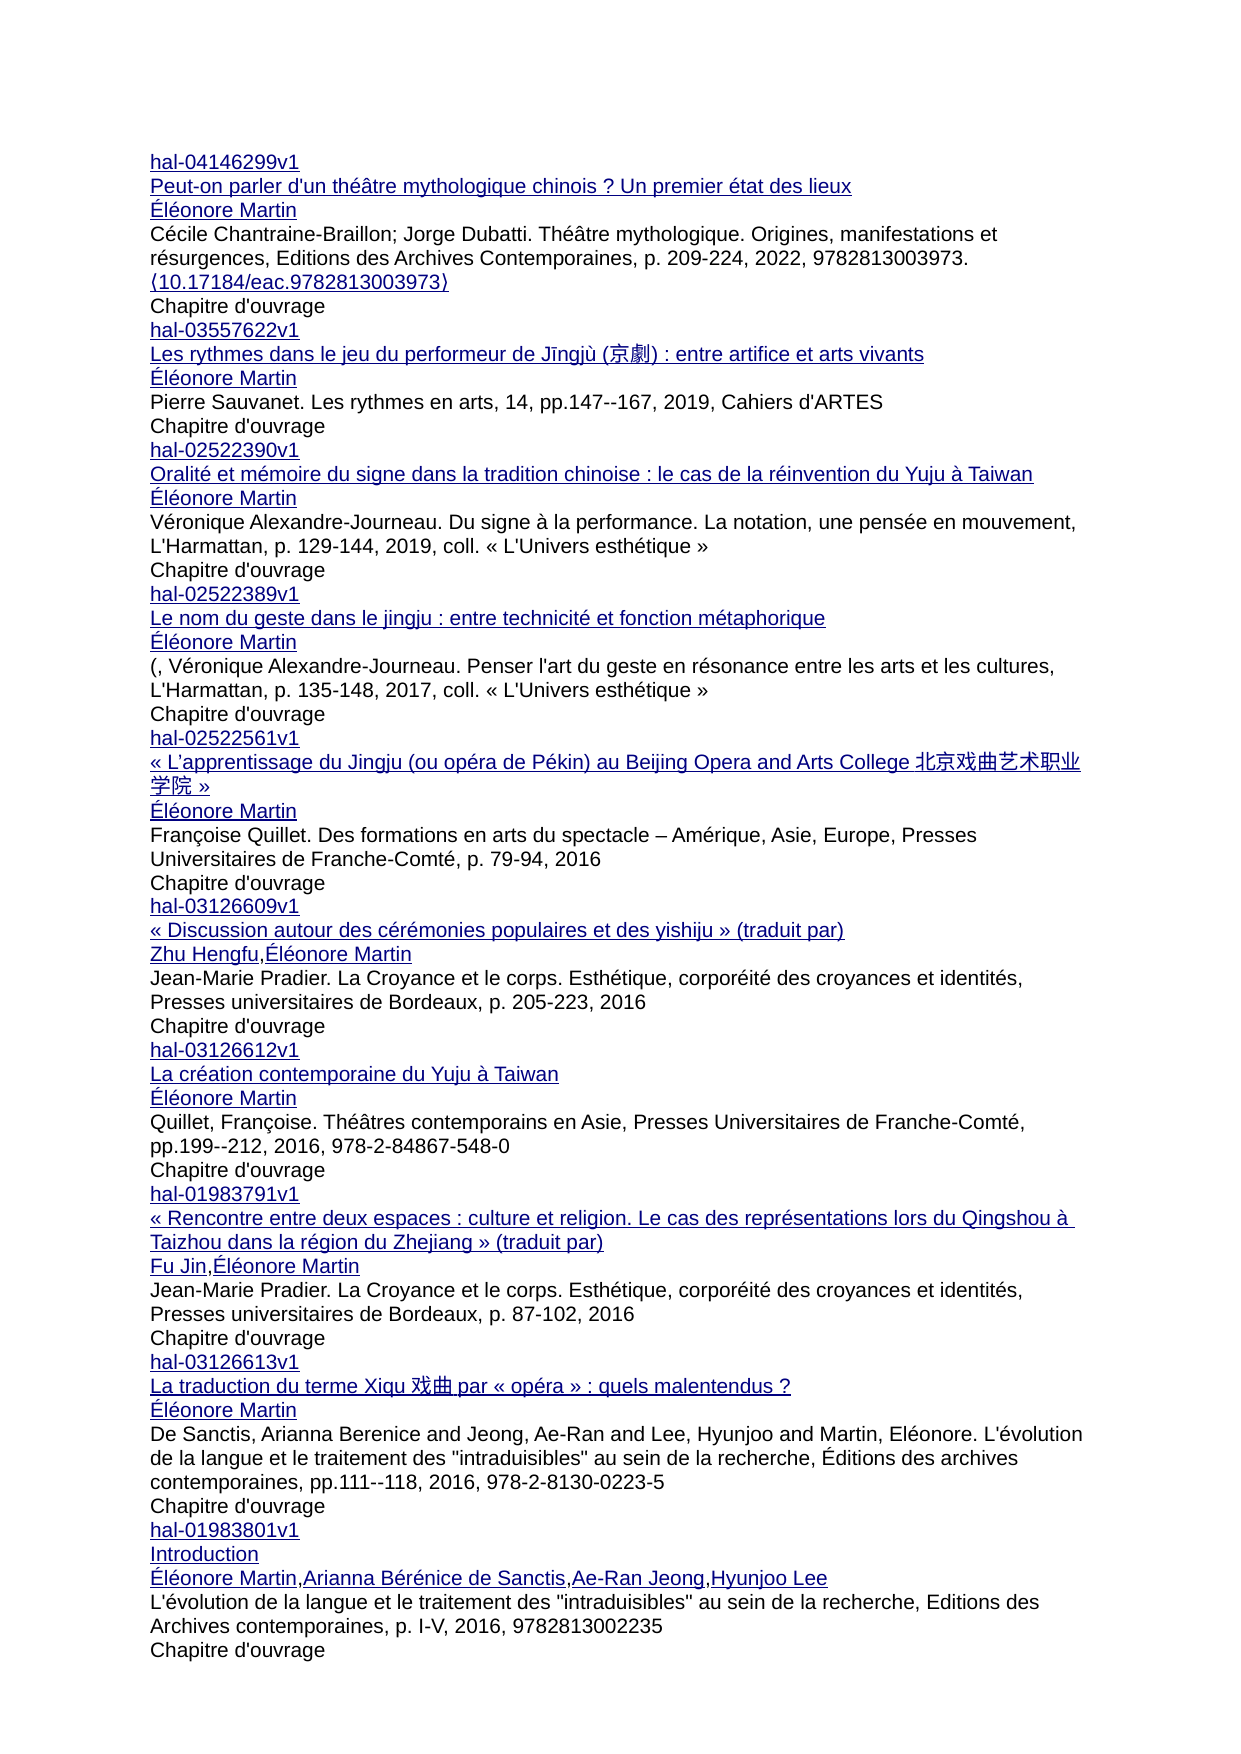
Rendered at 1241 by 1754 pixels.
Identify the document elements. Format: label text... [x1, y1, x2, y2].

table_cell Peut-on parler d'un théâtre mythologique chinois ? Un premier état des lieux Éléonore Martin Cécile Chantraine-Braillon; Jorge Dubatti. Théâtre mythologique. Origines, manifestations et résurgences, Editions des Archives Contemporaines, p. 209-224, 2022, 9782813003973. ⟨10.17184/eac.9782813003973⟩ Chapitre d'ouvrage hal-03557622v1 [150, 174, 1090, 342]
table_cell Les rythmes dans le jeu du performeur de Jīngjù (京劇) : entre artifice et arts vivants Éléonore Martin Pierre Sauvanet. Les rythmes en arts, 14, pp.147--167, 2019, Cahiers d'ARTES Chapitre d'ouvrage hal-02522390v1 [150, 342, 1090, 462]
table_cell hal-04146299v1 [150, 150, 1090, 174]
table_cell La traduction du terme Xiqu 戏曲par « opéra » : quels malentendus ? Éléonore Martin De Sanctis, Arianna Berenice and Jeong, Ae-Ran and Lee, Hyunjoo and Martin, Eléonore. L'évolution de la langue et le traitement des "intraduisibles" au sein de la recherche, Éditions des archives contemporaines, pp.111--118, 2016, 978-2-8130-0223-5 Chapitre d'ouvrage hal-01983801v1 [150, 1374, 1090, 1542]
table_cell « Rencontre entre deux espaces : culture et religion. Le cas des représentations lors du Qingshou à Taizhou dans la région du Zhejiang » (traduit par) Fu Jin,Éléonore Martin Jean-Marie Pradier. La Croyance et le corps. Esthétique, corporéité des croyances et identités, Presses universitaires de Bordeaux, p. 87-102, 2016 Chapitre d'ouvrage hal-03126613v1 [150, 1206, 1090, 1373]
table_cell Le nom du geste dans le jingju : entre technicité et fonction métaphorique Éléonore Martin (, Véronique Alexandre-Journeau. Penser l'art du geste en résonance entre les arts et les cultures, L'Harmattan, p. 135-148, 2017, coll. « L'Univers esthétique » Chapitre d'ouvrage hal-02522561v1 [150, 606, 1090, 749]
table_cell « L’apprentissage du Jingju (ou opéra de Pékin) au Beijing Opera and Arts College北京戏曲艺术职业学院 » Éléonore Martin Françoise Quillet. Des formations en arts du spectacle – Amérique, Asie, Europe, Presses Universitaires de Franche-Comté, p. 79-94, 2016 Chapitre d'ouvrage hal-03126609v1 [150, 750, 1090, 918]
table_cell « Discussion autour des cérémonies populaires et des yishiju » (traduit par) Zhu Hengfu,Éléonore Martin Jean-Marie Pradier. La Croyance et le corps. Esthétique, corporéité des croyances et identités, Presses universitaires de Bordeaux, p. 205-223, 2016 Chapitre d'ouvrage hal-03126612v1 [150, 918, 1090, 1062]
table_cell Introduction Éléonore Martin,Arianna Bérénice de Sanctis,Ae-Ran Jeong,Hyunjoo Lee L'évolution de la langue et le traitement des "intraduisibles" au sein de la recherche, Editions des Archives contemporaines, p. I-V, 2016, 9782813002235 Chapitre d'ouvrage [150, 1542, 1090, 1661]
table_cell Oralité et mémoire du signe dans la tradition chinoise : le cas de la réinvention du Yuju à Taiwan Éléonore Martin Véronique Alexandre-Journeau. Du signe à la performance. La notation, une pensée en mouvement, L'Harmattan, p. 129-144, 2019, coll. « L'Univers esthétique » Chapitre d'ouvrage hal-02522389v1 [150, 462, 1090, 606]
table_cell La création contemporaine du Yuju à Taiwan Éléonore Martin Quillet, Françoise. Théâtres contemporains en Asie, Presses Universitaires de Franche-Comté, pp.199--212, 2016, 978-2-84867-548-0 Chapitre d'ouvrage hal-01983791v1 [150, 1062, 1090, 1206]
